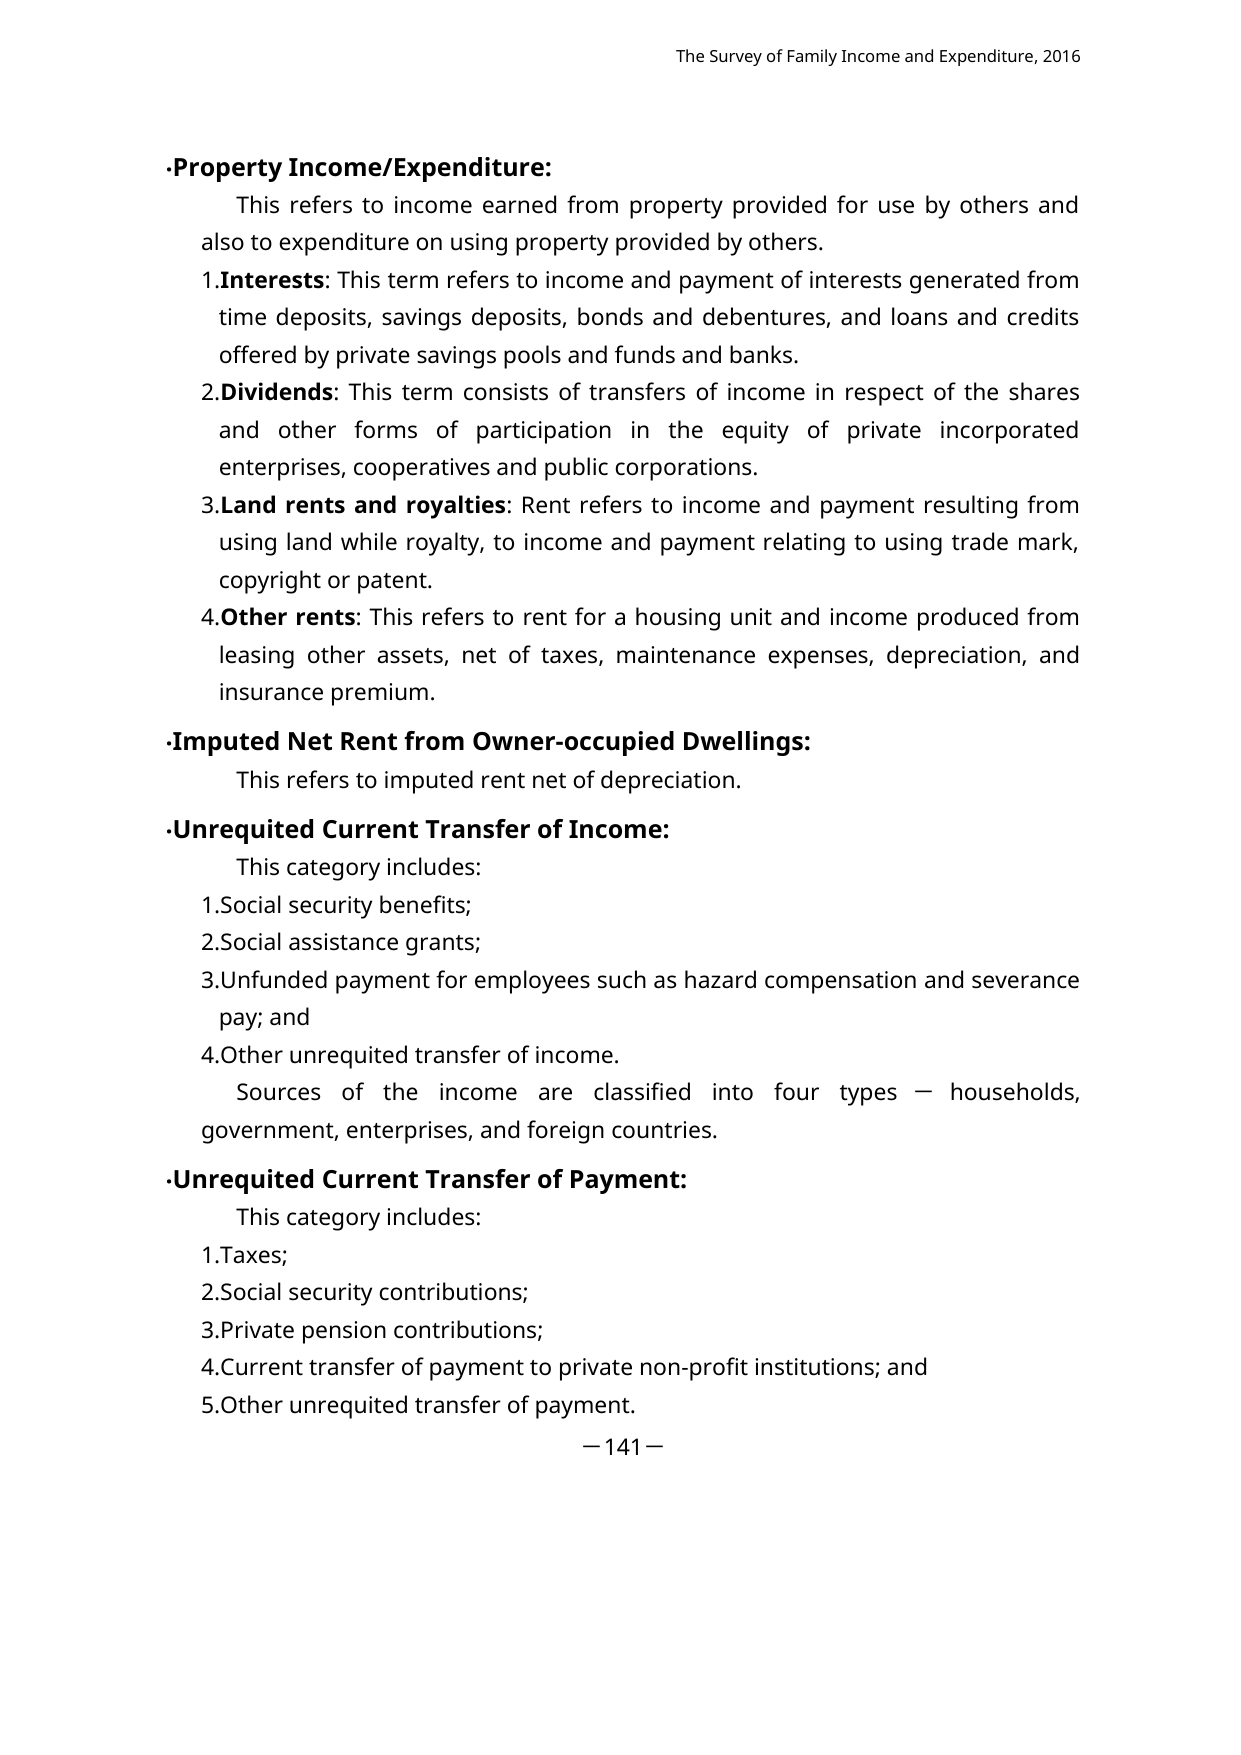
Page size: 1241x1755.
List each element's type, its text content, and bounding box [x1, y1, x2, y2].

text ‧Unrequited Current Transfer of Income: [165, 808, 1081, 846]
text ‧Imputed Net Rent from Owner-occupied Dwellings: [165, 721, 1081, 758]
text ‧Unrequited Current Transfer of Payment: [165, 1158, 1081, 1196]
text 1.Social security benefits; [201, 883, 1081, 921]
text 5.Other unrequited transfer of payment. [201, 1383, 1081, 1421]
text This category includes: [201, 1196, 1081, 1233]
text This category includes: [201, 846, 1081, 883]
text 2.Dividends: This term consists of transfers of income in respect of the shares and other forms of participation in the equity of private incorporated enterprises, cooperatives and public corporations. [201, 371, 1081, 483]
text 2.Social assistance grants; [201, 921, 1081, 958]
text 4.Current transfer of payment to private non-profit institutions; and [201, 1346, 1081, 1383]
text 3.Land rents and royalties: Rent refers to income and payment resulting from using land while royalty, to income and payment relating to using trade mark, copyright or patent. [201, 483, 1081, 596]
text ‧Property Income/Expenditure: [165, 148, 1081, 183]
text 4.Other rents: This refers to rent for a housing unit and income produced from leasing other assets, net of taxes, maintenance expenses, depreciation, and insurance premium. [201, 596, 1081, 708]
text This refers to income earned from property provided for use by others and also to expenditure on using property provided by others. [201, 183, 1081, 258]
text 1.Interests: This term refers to income and payment of interests generated from time deposits, savings deposits, bonds and debentures, and loans and credits offered by private savings pools and funds and banks. [201, 258, 1081, 371]
text 4.Other unrequited transfer of income. [201, 1033, 1081, 1071]
text 2.Social security contributions; [201, 1271, 1081, 1308]
text Sources of the income are classified into four types－households, government, enterprises, and foreign countries. [201, 1071, 1081, 1146]
text 3.Private pension contributions; [201, 1308, 1081, 1346]
text 1.Taxes; [201, 1233, 1081, 1271]
text 3.Unfunded payment for employees such as hazard compensation and severance pay; and [201, 958, 1081, 1033]
text This refers to imputed rent net of depreciation. [201, 758, 1081, 796]
